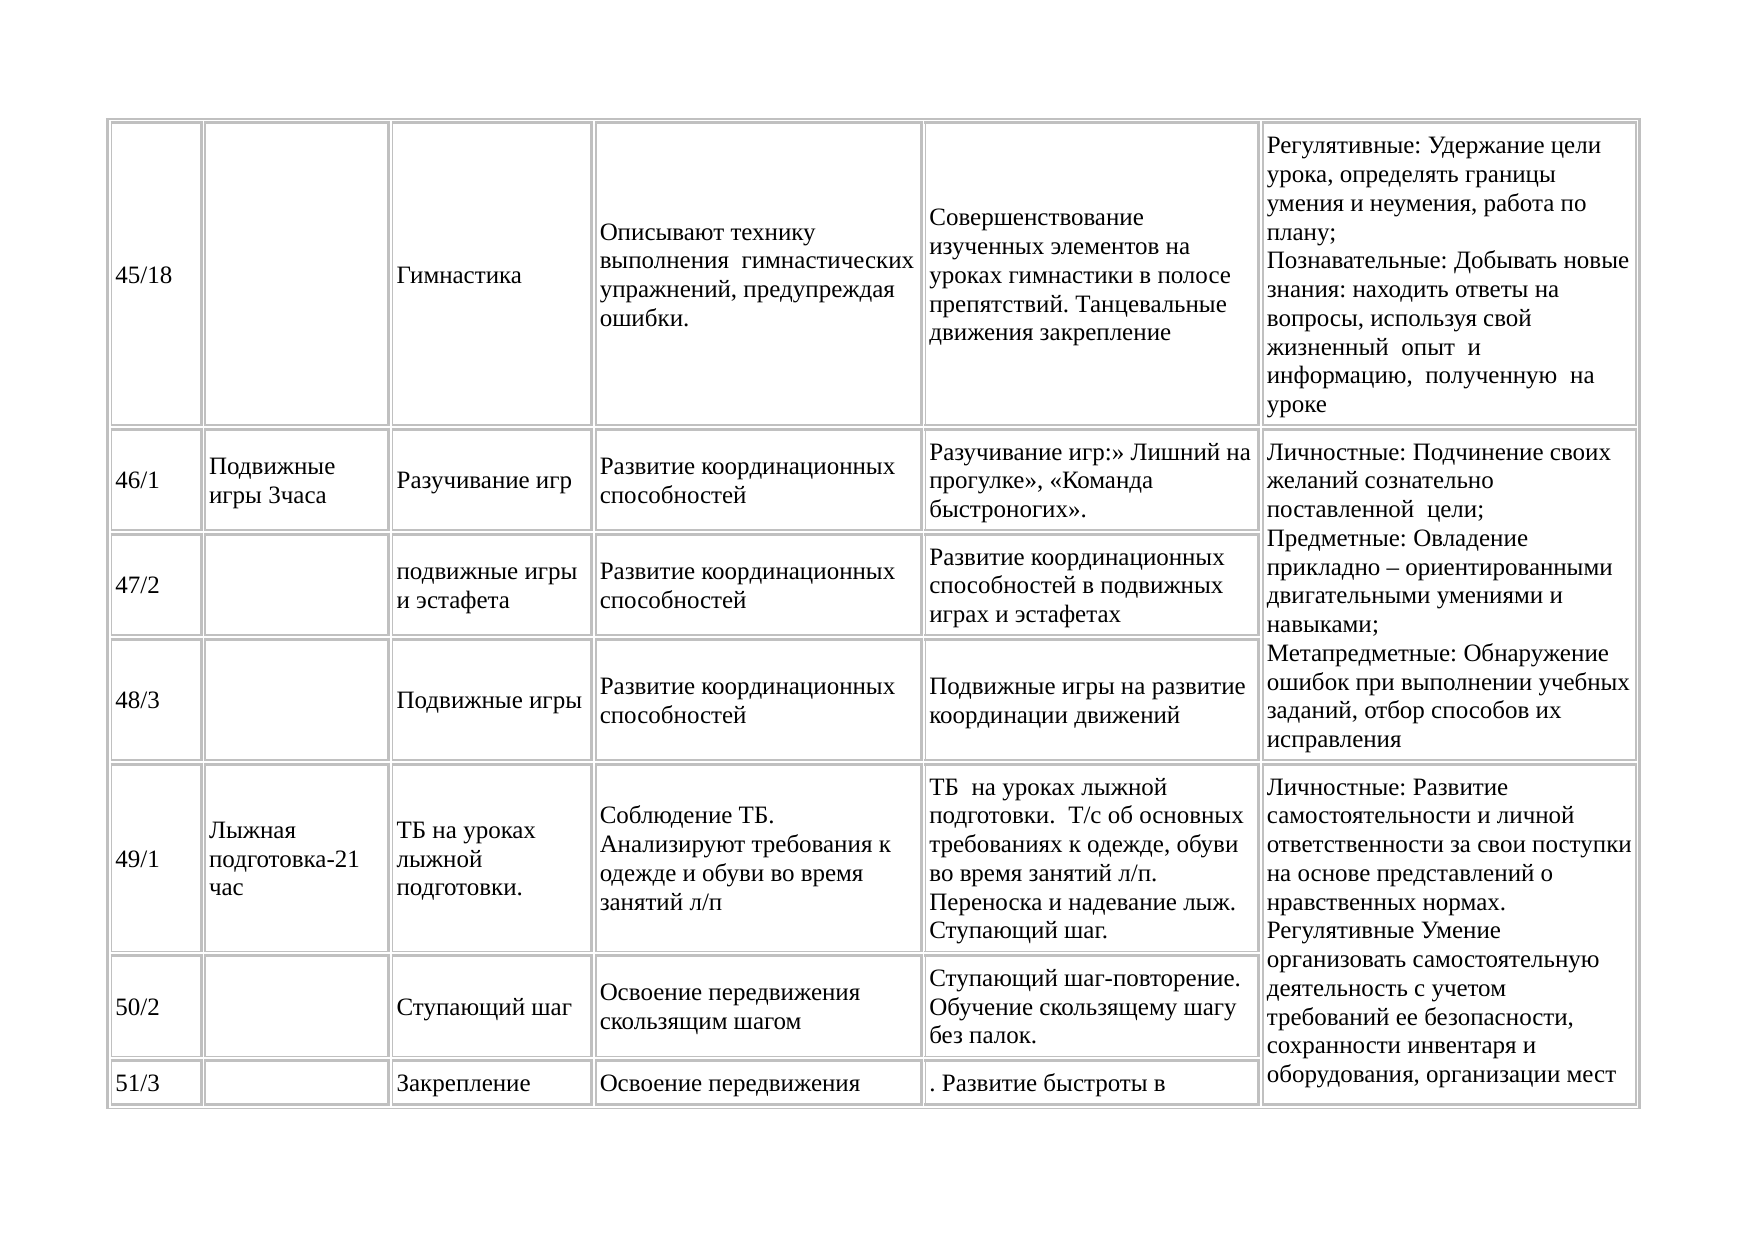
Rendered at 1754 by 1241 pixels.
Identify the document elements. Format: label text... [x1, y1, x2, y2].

table_cell [206, 957, 387, 1056]
table_cell Ступающий шаг [393, 957, 590, 1056]
table_cell [206, 536, 387, 634]
table_cell Развитие координационных способностей [597, 536, 920, 634]
table_cell Развитие координационных способностей в подвижных играх и эстафетах [926, 536, 1257, 634]
table_cell Описывают технику выполнения гимнастических упражнений, предупреждая ошибки. [597, 124, 920, 424]
table_cell Совершенствование изученных элементов на уроках гимнастики в полосе препятствий. Танцевальные движения закрепление [926, 124, 1257, 424]
table_cell Ступающий шаг-повторение. Обучение скользящему шагу без палок. [926, 957, 1257, 1056]
table_cell 50/2 [112, 957, 200, 1056]
table_cell Разучивание игр [393, 431, 590, 529]
table_cell Подвижные игры [393, 641, 590, 759]
table_cell Регулятивные: Удержание цели урока, определять границы умения и неумения, работа по плану; Познавательные: Добывать новые знания: находить ответы на вопросы, используя свой жизненный опыт и информацию, полученную на уроке [1264, 124, 1635, 424]
table_cell [206, 124, 387, 424]
table_cell 49/1 [112, 766, 200, 951]
table_cell Разучивание игр:» Лишний на прогулке», «Команда быстроногих». [926, 431, 1257, 529]
table_cell 47/2 [112, 536, 200, 634]
table_cell Личностные: Подчинение своих желаний сознательно поставленной цели; Предметные: Овладение прикладно – ориентированными двигательными умениями и навыками; Метапредметные: Обнаружение ошибок при выполнении учебных заданий, отбор способов их исправления [1264, 431, 1635, 759]
table_cell [206, 1062, 387, 1103]
table_cell Гимнастика [393, 124, 590, 424]
table_cell 45/18 [112, 124, 200, 424]
table_cell Освоение передвижения скользящим шагом [597, 957, 920, 1056]
table_cell подвижные игры и эстафета [393, 536, 590, 634]
table_cell Развитие координационных способностей [597, 641, 920, 759]
table_cell Освоение передвижения [597, 1062, 920, 1103]
table_cell [206, 641, 387, 759]
table_cell 48/3 [112, 641, 200, 759]
table_cell Подвижные игры 3часа [206, 431, 387, 529]
table_cell Развитие координационных способностей [597, 431, 920, 529]
table_cell Подвижные игры на развитие координации движений [926, 641, 1257, 759]
table_cell ТБ на уроках лыжной подготовки. Т/с об основных требованиях к одежде, обуви во время занятий л/п. Переноска и надевание лыж. Ступающий шаг. [926, 766, 1257, 951]
table_cell Соблюдение ТБ. Анализируют требования к одежде и обуви во время занятий л/п [597, 766, 920, 951]
table_cell ТБ на уроках лыжной подготовки. [393, 766, 590, 951]
table_cell Лыжная подготовка-21 час [206, 766, 387, 951]
table_cell 51/3 [112, 1062, 200, 1103]
table_cell Личностные: Развитие самостоятельности и личной ответственности за свои поступки на основе представлений о нравственных нормах. Регулятивные Умение организовать самостоятельную деятельность с учетом требований ее безопасности, сохранности инвентаря и оборудования, организации мест [1264, 766, 1635, 1103]
table_cell . Развитие быстроты в [926, 1062, 1257, 1103]
table_cell Закрепление [393, 1062, 590, 1103]
table_cell 46/1 [112, 431, 200, 529]
